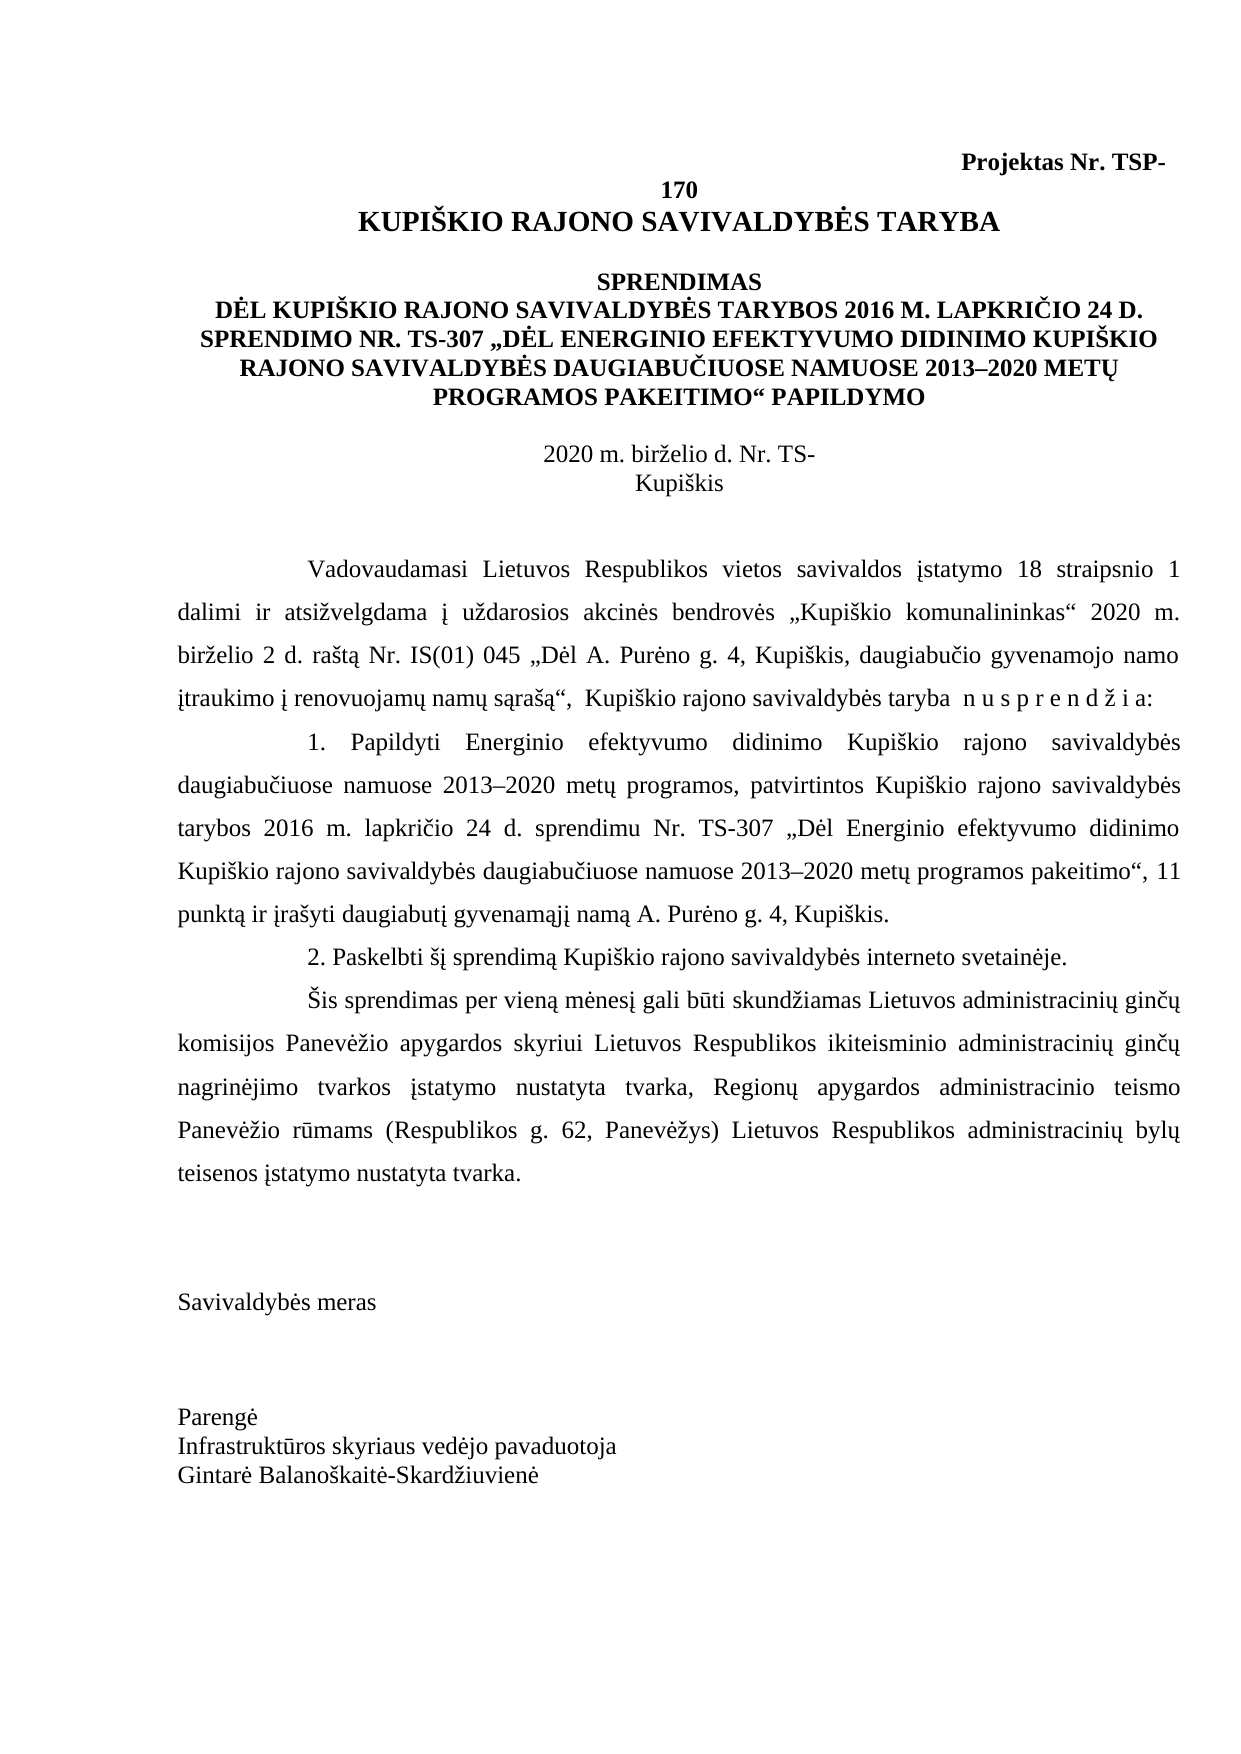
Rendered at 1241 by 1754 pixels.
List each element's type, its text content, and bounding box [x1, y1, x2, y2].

text Vadovaudamasi Lietuvos Respublikos vietos savivaldos įstatymo 18 straipsnio 1 dalimi ir atsižvelgdama į uždarosios akcinės bendrovės „Kupiškio komunalininkas“ 2020 m. birželio 2 d. raštą Nr. IS(01) 045 „Dėl A. Purėno g. 4, Kupiškis, daugiabučio gyvenamojo namo įtraukimo į renovuojamų namų sąrašą“, Kupiškio rajono savivaldybės taryba n u s p r e n d ž i a: [177, 554, 1181, 712]
text Gintarė Balanoškaitė-Skardžiuvienė [177, 1460, 1181, 1488]
text 2020 m. birželio d. Nr. TS- [177, 439, 1181, 468]
text 2. Paskelbti šį sprendimą Kupiškio rajono savivaldybės interneto svetainėje. [177, 942, 1181, 971]
text 1. Papildyti Energinio efektyvumo didinimo Kupiškio rajono savivaldybės daugiabučiuose namuose 2013–2020 metų programos, patvirtintos Kupiškio rajono savivaldybės tarybos 2016 m. lapkričio 24 d. sprendimu Nr. TS-307 „Dėl Energinio efektyvumo didinimo Kupiškio rajono savivaldybės daugiabučiuose namuose 2013–2020 metų programos pakeitimo“, 11 punktą ir įrašyti daugiabutį gyvenamąjį namą A. Purėno g. 4, Kupiškis. [177, 727, 1181, 928]
text Parengė [177, 1402, 1181, 1431]
text Kupiškis [177, 468, 1181, 497]
text Šis sprendimas per vieną mėnesį gali būti skundžiamas Lietuvos administracinių ginčų komisijos Panevėžio apygardos skyriui Lietuvos Respublikos ikiteisminio administracinių ginčų nagrinėjimo tvarkos įstatymo nustatyta tvarka, Regionų apygardos administracinio teismo Panevėžio rūmams (Respublikos g. 62, Panevėžys) Lietuvos Respublikos administracinių bylų teisenos įstatymo nustatyta tvarka. [177, 985, 1181, 1187]
text DĖL KUPIŠKIO RAJONO SAVIVALDYBĖS TARYBOS 2016 M. LAPKRIČIO 24 D. SPRENDIMO NR. TS-307 „DĖL ENERGINIO EFEKTYVUMO DIDINIMO KUPIŠKIO RAJONO SAVIVALDYBĖS DAUGIABUČIUOSE NAMUOSE 2013–2020 METŲ PROGRAMOS PAKEITIMO“ PAPILDYMO [177, 295, 1181, 410]
text Savivaldybės meras [177, 1287, 1181, 1316]
text Infrastruktūros skyriaus vedėjo pavaduotoja [177, 1431, 1181, 1460]
text Projektas Nr. TSP-170 [177, 147, 1181, 204]
text KUPIŠKIO RAJONO SAVIVALDYBĖS TARYBA [177, 204, 1181, 238]
text SPRENDIMAS [177, 267, 1181, 295]
